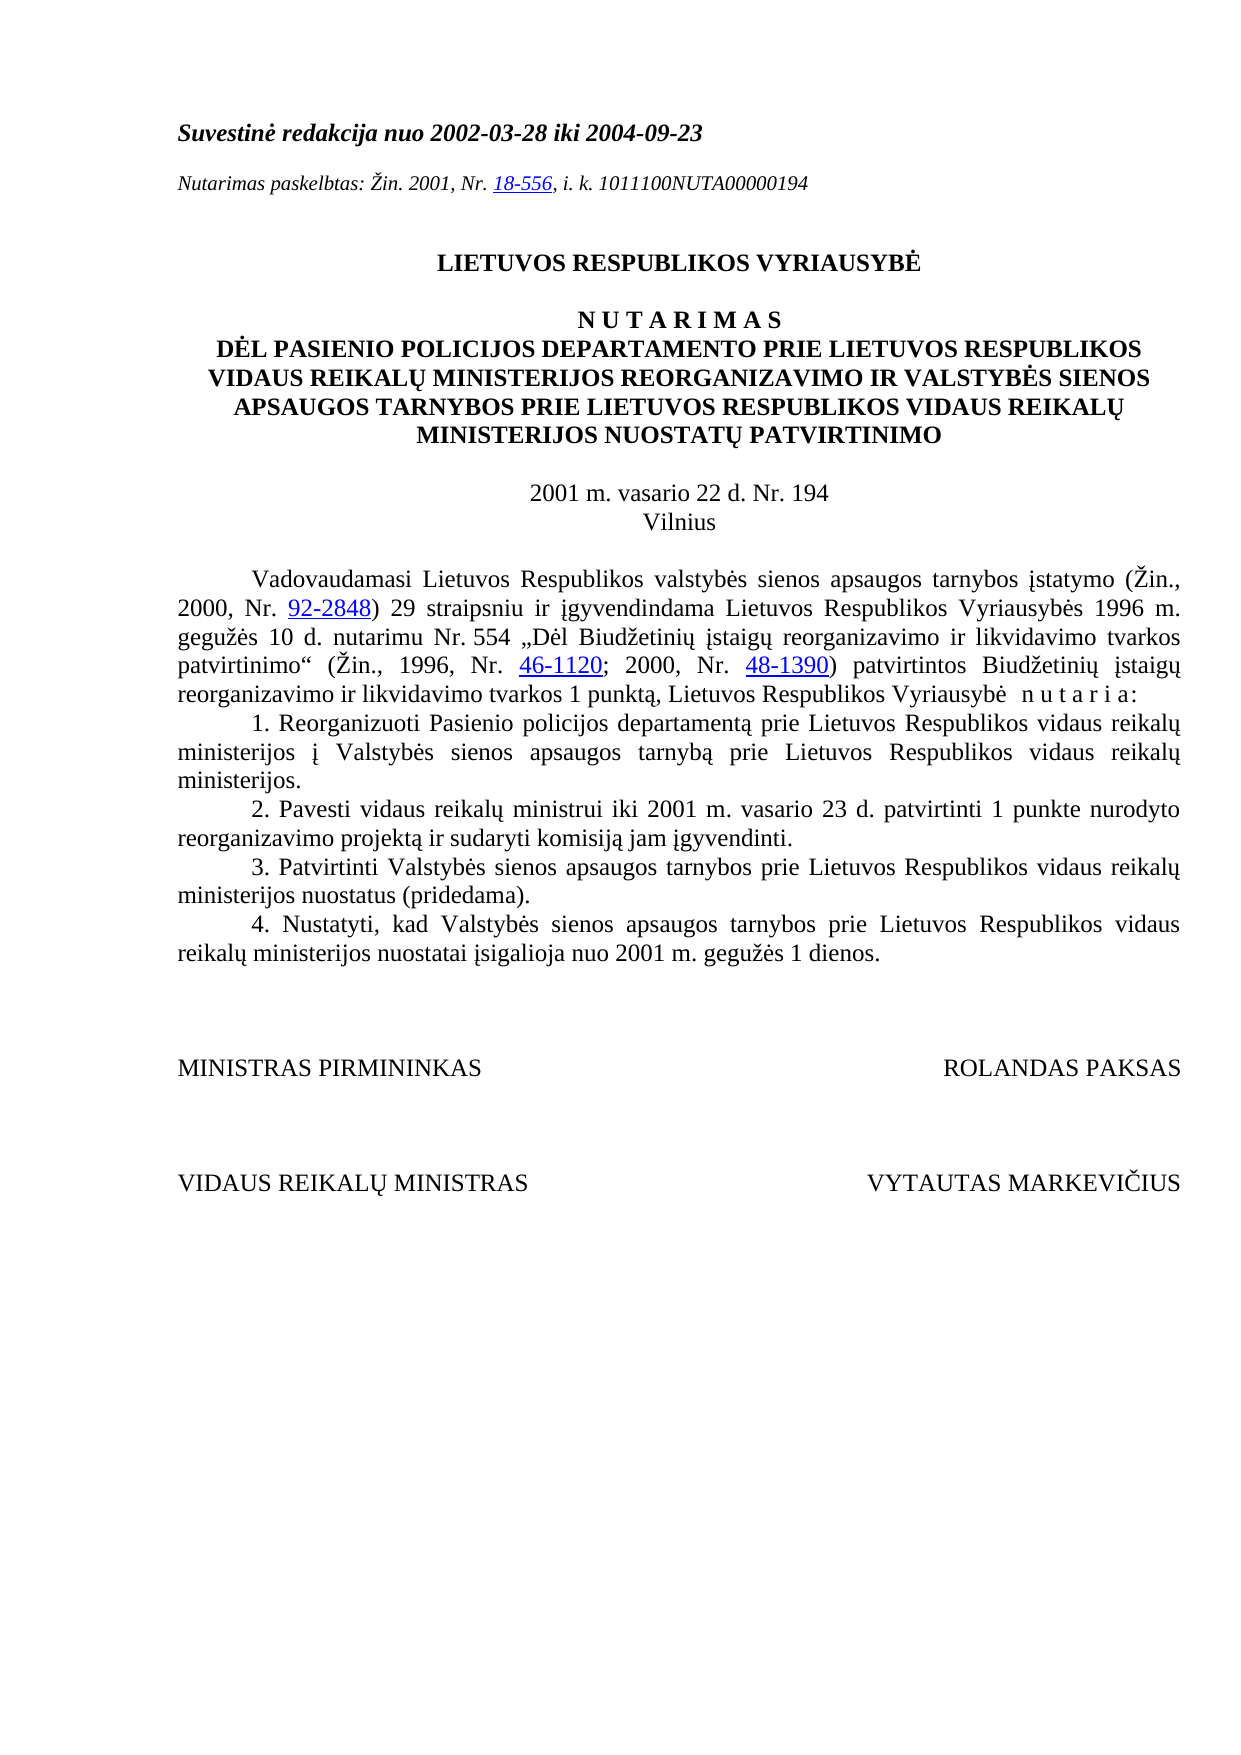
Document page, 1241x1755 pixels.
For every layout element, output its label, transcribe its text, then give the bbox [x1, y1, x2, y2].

text LIETUVOS RESPUBLIKOS VYRIAUSYBĖ [177, 248, 1181, 277]
text Suvestinė redakcija nuo 2002-03-28 iki 2004-09-23 [177, 118, 1181, 147]
text Nutarimas paskelbtas: Žin. 2001, Nr. 18-556, i. k. 1011100NUTA00000194 [177, 171, 1181, 195]
text 4. Nustatyti, kad Valstybės sienos apsaugos tarnybos prie Lietuvos Respublikos vidaus reikalų ministerijos nuostatai įsigalioja nuo 2001 m. gegužės 1 dienos. [177, 909, 1181, 967]
text N U T A R I M A S [177, 305, 1181, 334]
text 2001 m. vasario 22 d. Nr. 194 [177, 478, 1181, 507]
text Vadovaudamasi Lietuvos Respublikos valstybės sienos apsaugos tarnybos įstatymo (Žin., 2000, Nr. 92-2848) 29 straipsniu ir įgyvendindama Lietuvos Respublikos Vyriausybės 1996 m. gegužės 10 d. nutarimu Nr. 554 „Dėl Biudžetinių įstaigų reorganizavimo ir likvidavimo tvarkos patvirtinimo“ (Žin., 1996, Nr. 46-1120; 2000, Nr. 48-1390) patvirtintos Biudžetinių įstaigų reorganizavimo ir likvidavimo tvarkos 1 punktą, Lietuvos Respublikos Vyriausybė nutaria: [177, 564, 1181, 708]
text DĖL PASIENIO POLICIJOS DEPARTAMENTO PRIE LIETUVOS RESPUBLIKOS VIDAUS REIKALŲ MINISTERIJOS REORGANIZAVIMO IR VALSTYBĖS SIENOS APSAUGOS TARNYBOS PRIE LIETUVOS RESPUBLIKOS VIDAUS REIKALŲ MINISTERIJOS NUOSTATŲ PATVIRTINIMO [177, 334, 1181, 449]
text 2. Pavesti vidaus reikalų ministrui iki 2001 m. vasario 23 d. patvirtinti 1 punkte nurodyto reorganizavimo projektą ir sudaryti komisiją jam įgyvendinti. [177, 794, 1181, 852]
text Vidaus reikalų ministras Vytautas Markevičius [177, 1168, 1181, 1197]
text 3. Patvirtinti Valstybės sienos apsaugos tarnybos prie Lietuvos Respublikos vidaus reikalų ministerijos nuostatus (pridedama). [177, 852, 1181, 909]
text Ministras Pirmininkas Rolandas Paksas [177, 1053, 1181, 1082]
text Vilnius [177, 507, 1181, 535]
text 1. Reorganizuoti Pasienio policijos departamentą prie Lietuvos Respublikos vidaus reikalų ministerijos į Valstybės sienos apsaugos tarnybą prie Lietuvos Respublikos vidaus reikalų ministerijos. [177, 708, 1181, 794]
